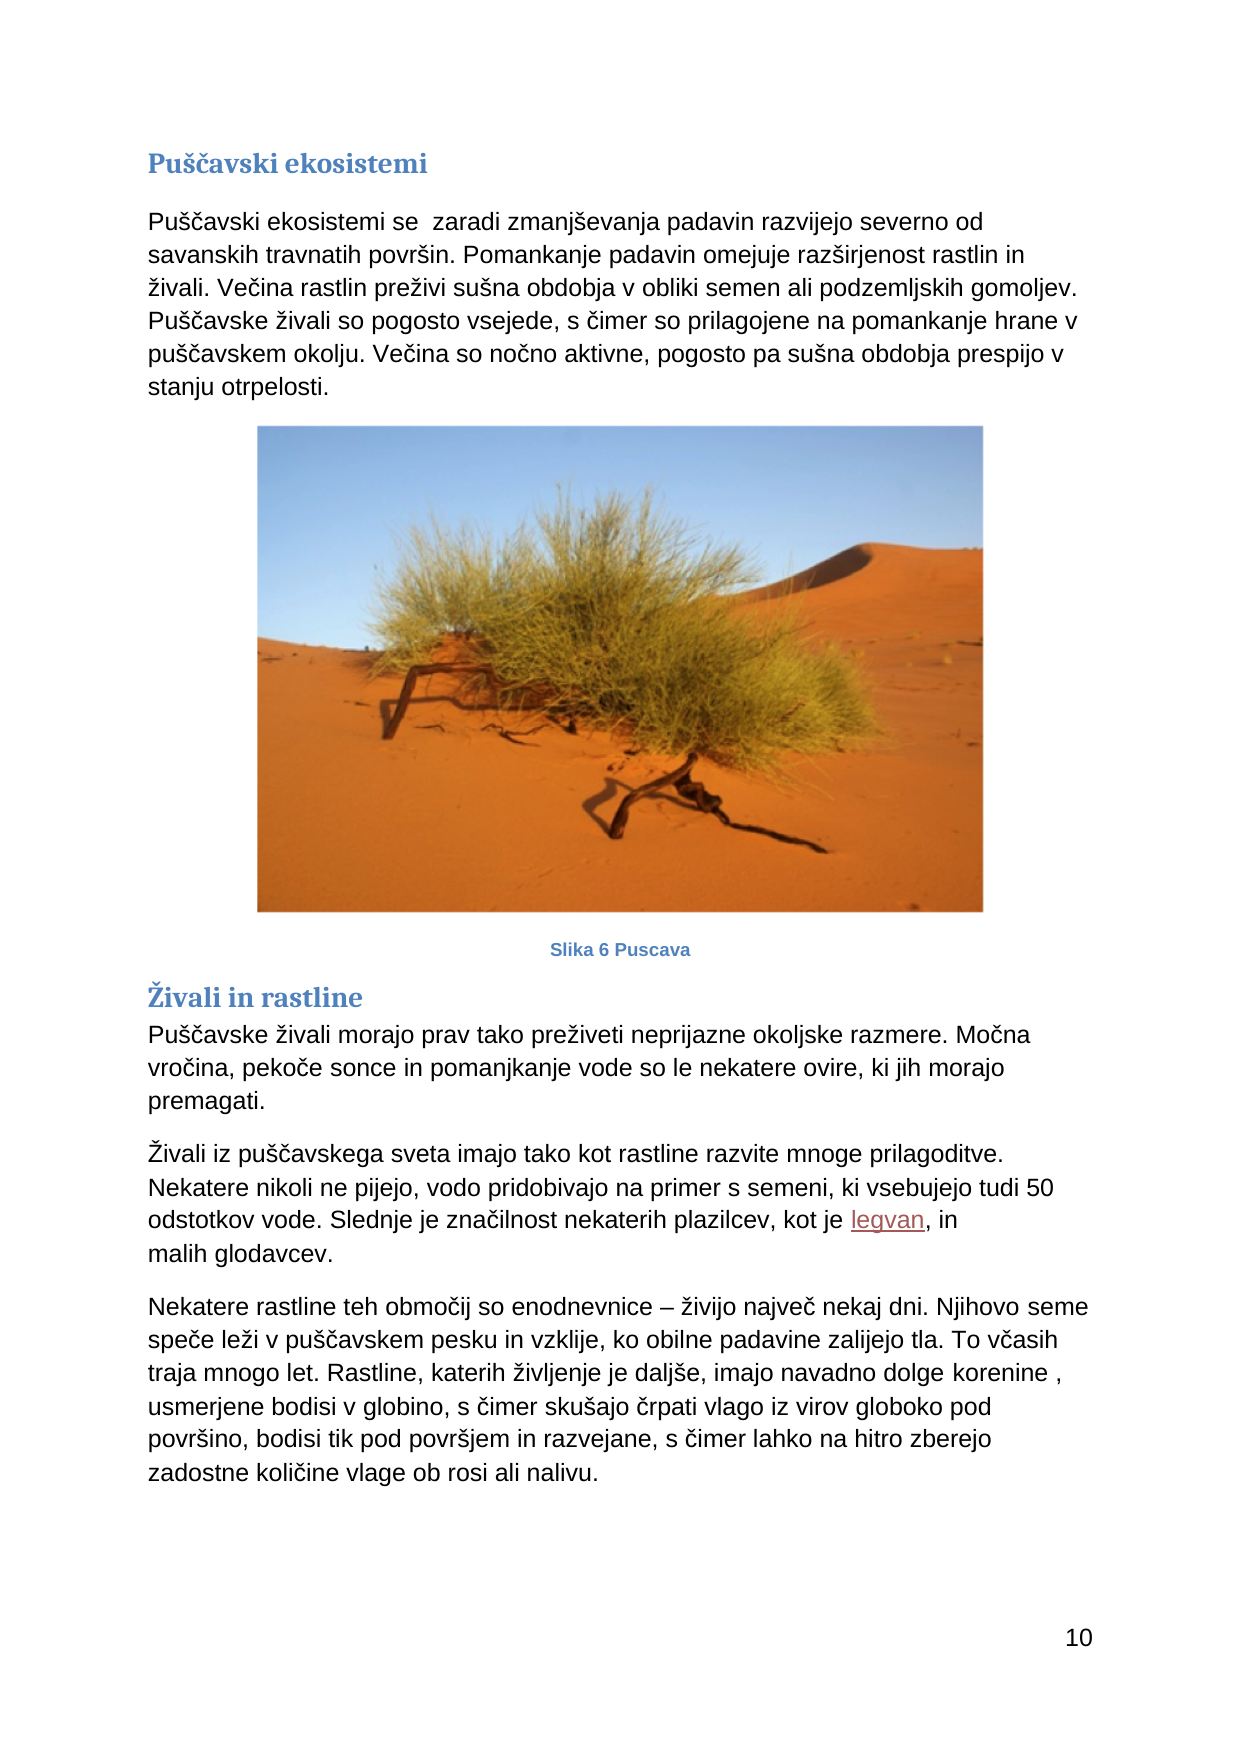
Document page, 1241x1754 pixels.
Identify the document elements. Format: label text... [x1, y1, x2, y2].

text Puščavske živali morajo prav tako preživeti neprijazne okoljske razmere. Močna vročina, pekoče sonce in pomanjkanje vode so le nekatere ovire, ki jih morajo premagati. [148, 1019, 1093, 1114]
picture [256, 425, 985, 914]
text Puščavski ekosistemi se zaradi zmanjševanja padavin razvijejo severno od savanskih travnatih površin. Pomankanje padavin omejuje razširjenost rastlin in živali. Večina rastlin preživi sušna obdobja v obliki semen ali podzemljskih gomoljev. Puščavske živali so pogosto vsejede, s čimer so prilagojene na pomankanje hrane v puščavskem okolju. Večina so nočno aktivne, pogosto pa sušna obdobja prespijo v stanju otrpelosti. [148, 207, 1093, 401]
text Živali iz puščavskega sveta imajo tako kot rastline razvite mnoge prilagoditve. Nekatere nikoli ne pijejo, vodo pridobivajo na primer s semeni, ki vsebujejo tudi 50 odstotkov vode. Slednje je značilnost nekaterih plazilcev, kot je legvan, in malih glodavcev. [148, 1139, 1093, 1267]
subtitle Živali in rastline [148, 981, 1093, 1014]
text Nekatere rastline teh območij so enodnevnice – živijo največ nekaj dni. Njihovo seme speče leži v puščavskem pesku in vzklije, ko obilne padavine zalijejo tla. To včasih traja mnogo let. Rastline, katerih življenje je daljše, imajo navadno dolge korenine , usmerjene bodisi v globino, s čimer skušajo črpati vlago iz virov globoko pod površino, bodisi tik pod površjem in razvejane, s čimer lahko na hitro zberejo zadostne količine vlage ob rosi ali nalivu. [148, 1292, 1093, 1486]
text Puščavski ekosistemi [148, 148, 1093, 181]
text Slika 6 Puscava [148, 939, 1093, 960]
